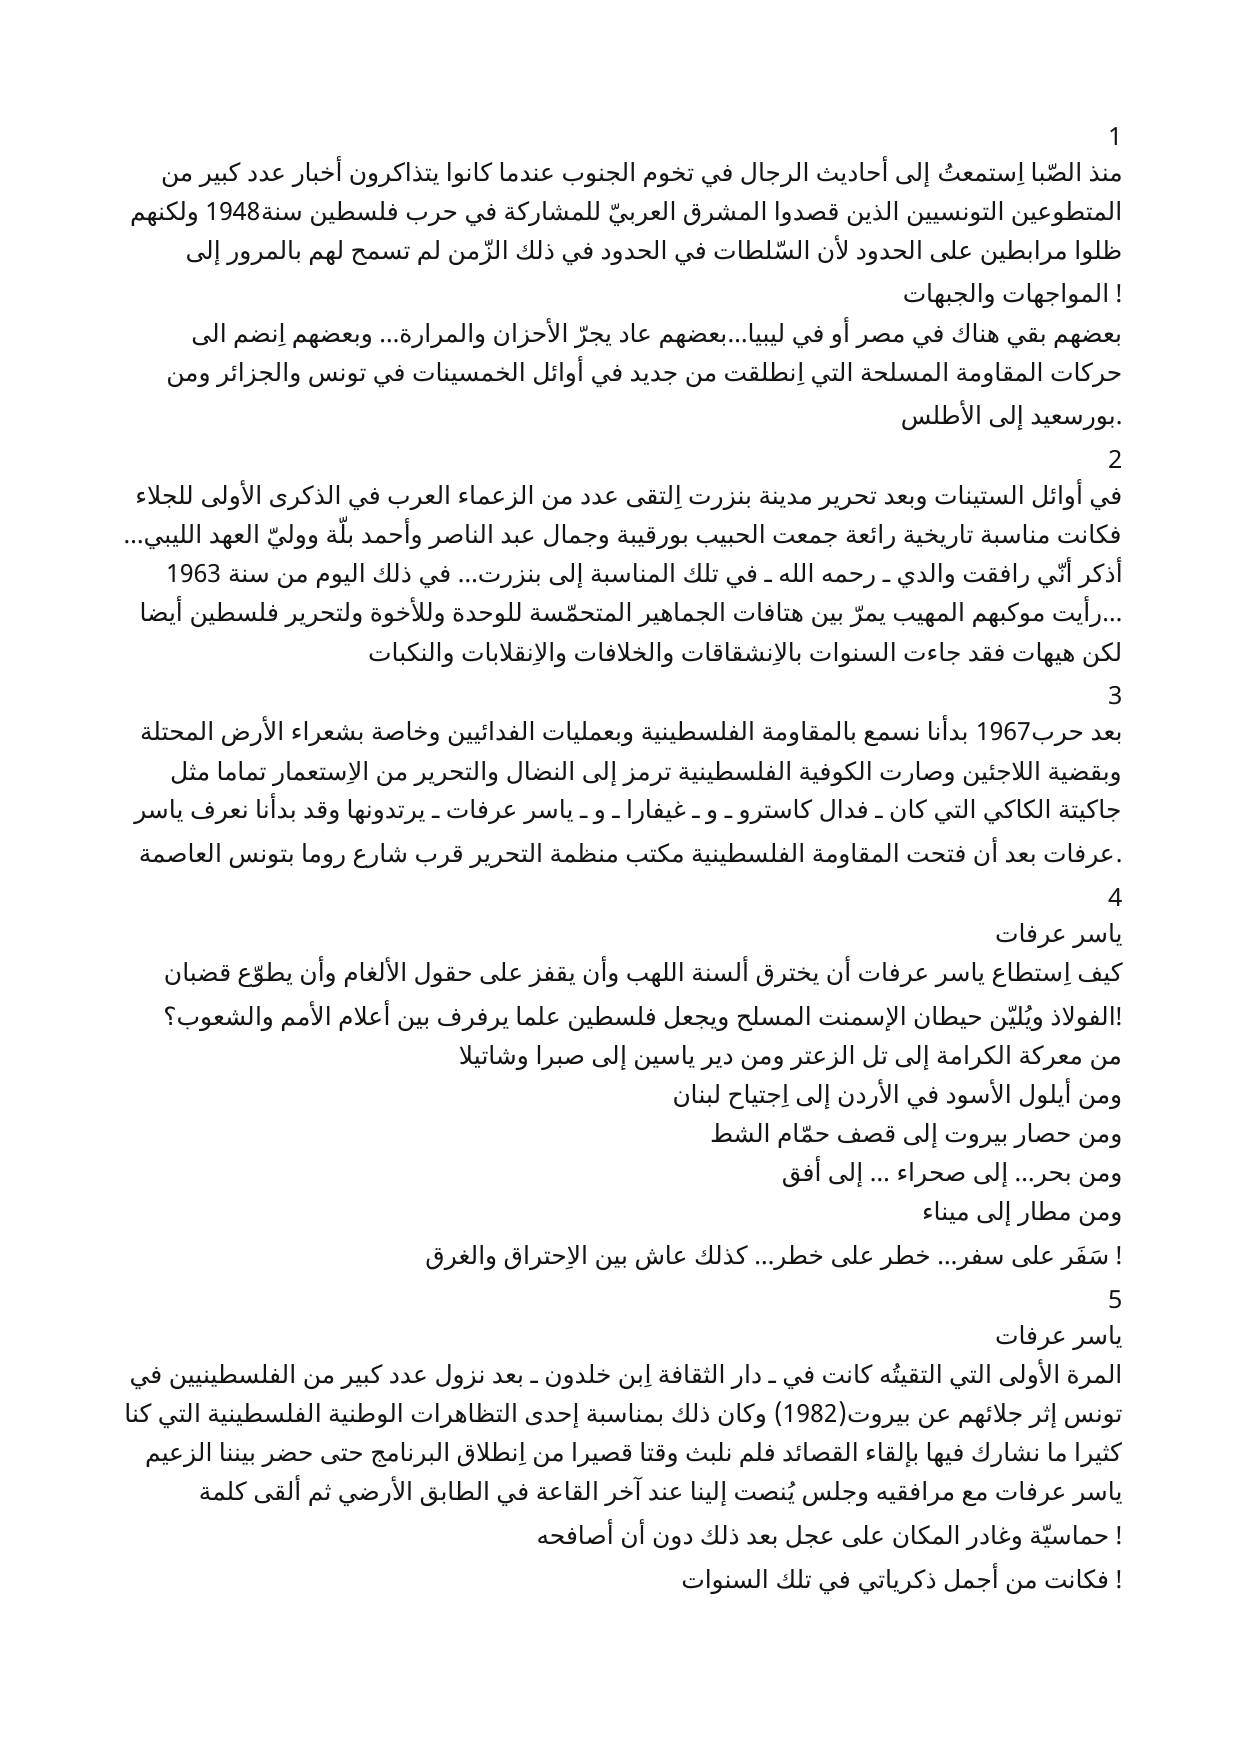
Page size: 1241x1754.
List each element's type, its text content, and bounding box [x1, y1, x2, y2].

text 1 منذ الصّبا اِستمعتُ إلى أحاديث الرجال في تخوم الجنوب عندما كانوا يتذاكرون أخبار عدد كبير من المتطوعين التونسيين الذين قصدوا المشرق العربيّ للمشاركة في حرب فلسطين سنة1948 ولكنهم ظلوا مرابطين على الحدود لأن السّلطات في الحدود في ذلك الزّمن لم تسمح لهم بالمرور إلى المواجهات والجبهات ! بعضهم بقي هناك في مصر أو في ليبيا…بعضهم عاد يجرّ الأحزان والمرارة… وبعضهم اِنضم الى حركات المقاومة المسلحة التي اِنطلقت من جديد في أوائل الخمسينات في تونس والجزائر ومن بورسعيد إلى الأطلس. 2 في أوائل الستينات وبعد تحرير مدينة بنزرت اِلتقى عدد من الزعماء العرب في الذكرى الأولى للجلاء فكانت مناسبة تاريخية رائعة جمعت الحبيب بورقيبة وجمال عبد الناصر وأحمد بلّة ووليّ العهد الليبي… أذكر أنّي رافقت والدي ـ رحمه الله ـ في تلك المناسبة إلى بنزرت… في ذلك اليوم من سنة 1963 رأيت موكبهم المهيب يمرّ بين هتافات الجماهير المتحمّسة للوحدة وللأخوة ولتحرير فلسطين أيضا… لكن هيهات فقد جاءت السنوات بالاِنشقاقات والخلافات والاِنقلابات والنكبات 3 بعد حرب1967 بدأنا نسمع بالمقاومة الفلسطينية وبعمليات الفدائيين وخاصة بشعراء الأرض المحتلة وبقضية اللاجئين وصارت الكوفية الفلسطينية ترمز إلى النضال والتحرير من الاِستعمار تماما مثل جاكيتة الكاكي التي كان ـ فدال كاسترو ـ و ـ غيفارا ـ و ـ ياسر عرفات ـ يرتدونها وقد بدأنا نعرف ياسر عرفات بعد أن فتحت المقاومة الفلسطينية مكتب منظمة التحرير قرب شارع روما بتونس العاصمة. 4 ياسر عرفات كيف اِستطاع ياسر عرفات أن يخترق ألسنة اللهب وأن يقفز على حقول الألغام وأن يطوّع قضبان الفولاذ ويُليّن حيطان الإسمنت المسلح ويجعل فلسطين علما يرفرف بين أعلام الأمم والشعوب؟! من معركة الكرامة إلى تل الزعتر ومن دير ياسين إلى صبرا وشاتيلا ومن أيلول الأسود في الأردن إلى اِجتياح لبنان ومن حصار بيروت إلى قصف حمّام الشط ومن بحر… إلى صحراء … إلى أفق ومن مطار إلى ميناء سَفَر على سفر… خطر على خطر… كذلك عاش بين الاِحتراق والغرق ! 5 ياسر عرفات المرة الأولى التي التقيتُه كانت في ـ دار الثقافة اِبن خلدون ـ بعد نزول عدد كبير من الفلسطينيين في تونس إثر جلائهم عن بيروت(1982) وكان ذلك بمناسبة إحدى التظاهرات الوطنية الفلسطينية التي كنا كثيرا ما نشارك فيها بإلقاء القصائد فلم نلبث وقتا قصيرا من اِنطلاق البرنامج حتى حضر بيننا الزعيم ياسر عرفات مع مرافقيه وجلس يُنصت إلينا عند آخر القاعة في الطابق الأرضي ثم ألقى كلمة حماسيّة وغادر المكان على عجل بعد ذلك دون أن أصافحه ! فكانت من أجمل ذكرياتي في تلك السنوات ! 6 ياسر عرفات بمناسبة ذكرى رحيل الشّاعر مُعين بسٍيسُو في أوائل سنة 1991 دُعيت الى إحياء ذكراه في منزله الكائن وقتذاك بشارع إفريقيا في المنزه الرابع فحضر عددٌ من الأدباء ومن أصدقاء عائلة الشاعر الكبير وبينما نحن كذلك إذ بي أرى وجها لوجه ياسر عرفات يدخل من أحد الأبواب برفقة الشّهيد أبو إيّاد وقد أصرّ على الحضور في هذه المناسبة تكريما لروح الشاعر مُعين بسيسو ومساندة أخوية لأرملته ووفاء للذكريات التي جمعت شملهم في سنوات الخمسينات في عهد الشّباب والدراسة والأسفار والنضال … في تلك السّهرة الطويلة والمُمتعة عرفت أنّ ياسر عرفات إنسان يهوى الأدب ويحفظ الشّعر ويُقدّر الأدباء بالإضافة إلى عفويته وأصالة أخلاقه ولطف حديثه مع كل الحاضرين وقد نقلتْ إذاعة المنستير مباشرة فترات صوتية من تلك المناسبة أتمنى أنها مازالت مُسجَّلة في أرشيفها…ما أمتعها فترات… !. 7 ياسر عرفات المرة الثالثة التي اِلتقيت فيها بياسر عرفات كانت بمناسبة تنظيمنا مؤتمر الأدباء العرب قبيل اِندلاع حرب الخليج واِجتياح الكويت بثلاثة أسابيع وقتها كانت العلاقات العربية الرسمية في مفترق الطرق بين الوفاق المستحيل والاِفتراق الذي كان لا ريب فيه وفي تلك الظروف الصّعبة اِستدعى اِتحاد الكتاب التونسيين مؤتمر الأدباء والشّعراء العرب وقد دُعي البعضُ منهم لتناول الغداء مع ياسر عرفات في مقرّ منظمة التحرير بخليج ـ قمّرت ـ قرب ضاحية المرسى فاِستقبلنا الزعيم الراحل في صالون فسيح الأرجاء وكنت برفقة الأديب الجليل محمد العروسي المطوي رئيس اِتحادنا ورئيس المؤتمر. لقد تحدّث ياسر عرفات وقتها طويلا عن تلك الأزمة الخطيرة وعبّر عن أسفه من بلوغ الخلافات العربية تلك المرحلة الجارفة بالحدّ الأدنى من التضامن العربي وقال إنّ أول من يدفع ثمن تلك الأزمة هم الفلسطينيون غير أن السّحب المتلبدة حول ذلك المؤتمر وخلال ذلك اللقاء لم تحجب عنا ترحيب ياسر عرفات بنا فقد كان حريصا على ملاطفتنا على المائدة بنفسه وبمعيّة الشّاعر محمود درويش. كم كنتُ سعيدا في تلك المناسبة فقد دعاني عرفات إلى الجلوس بينه وبين محمود درويش…ما أروعها لحظات… ! 8 ياسر عرفات كان من صِنف أولئك الزّعماء الذين يعرفون منزلة الكلمة وقيمة الأدباء لذلك قرّب إليه العدد الأكبر من المثقّفين الفلسطينيين والأدباء العرب بِاِعتبارهم ذاكرة الأمة المحافظة على قيمتها الإنسانية الأصيلة الأدباء والمبدعون هُم الذين من الماضي يستلهمون وعن الحاضر يعبّرون وبالمستقبل يحلمون … ! [118, 118, 1122, 1598]
